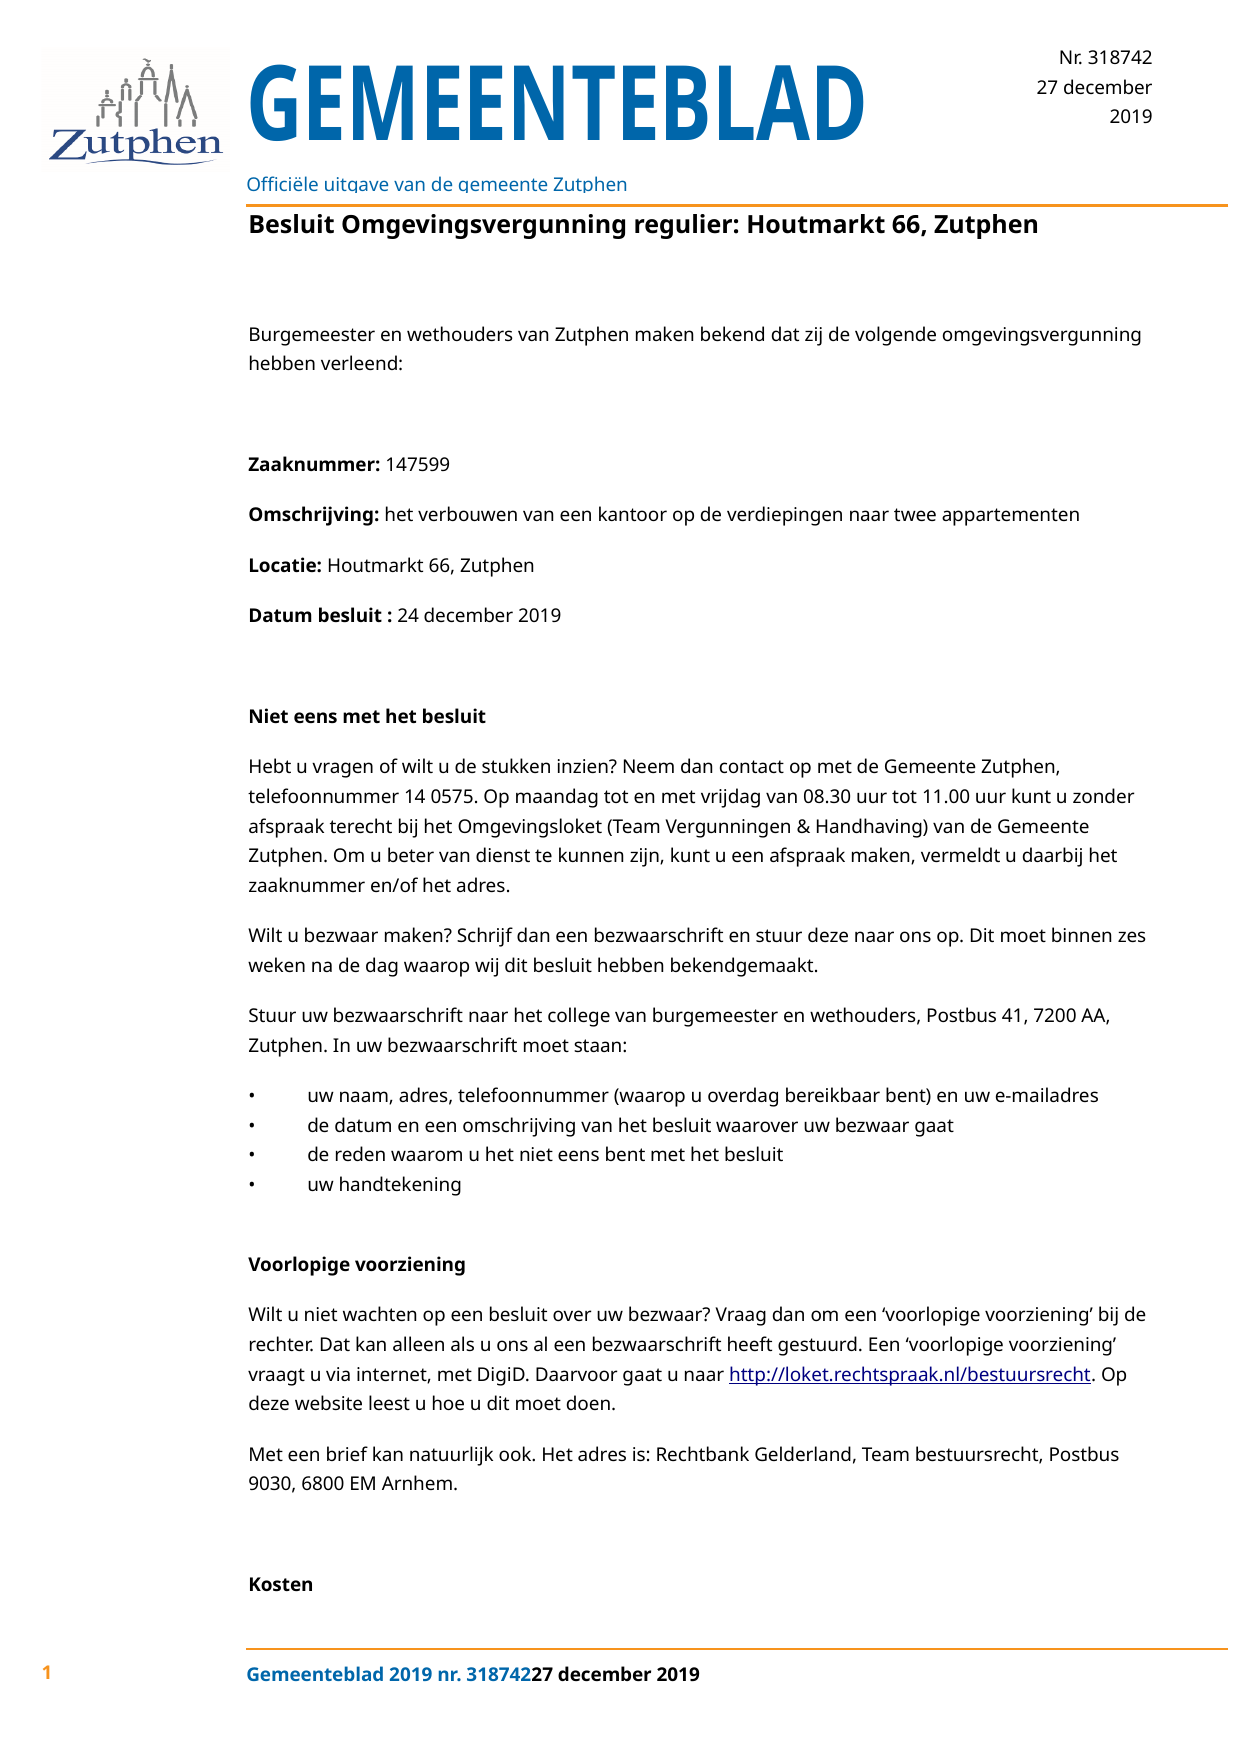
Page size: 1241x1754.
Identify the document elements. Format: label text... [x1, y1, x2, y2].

text Wilt u niet wachten op een besluit over uw bezwaar? Vraag dan om een ‘voorlopige voorziening’ bij de rechter. Dat kan alleen als u ons al een bezwaarschrift heeft gestuurd. Een ‘voorlopige voorziening’ vraagt u via internet, met DigiD. Daarvoor gaat u naar http://loket.rechtspraak.nl/bestuursrecht. Op deze website leest u hoe u dit moet doen. [248, 1302, 1152, 1416]
list uw handtekening [248, 1171, 1152, 1197]
text Datum besluit : 24 december 2019 [248, 602, 1152, 628]
text Met een brief kan natuurlijk ook. Het adres is: Rechtbank Gelderland, Team bestuursrecht, Postbus 9030, 6800 EM Arnhem. [248, 1441, 1152, 1496]
text Besluit Omgevingsvergunning regulier: Houtmarkt 66, Zutphen [248, 207, 1152, 241]
text Hebt u vragen of wilt u de stukken inzien? Neem dan contact op met de Gemeente Zutphen, telefoonnummer 14 0575. Op maandag tot en met vrijdag van 08.30 uur tot 11.00 uur kunt u zonder afspraak terecht bij het Omgevingsloket (Team Vergunningen & Handhaving) van de Gemeente Zutphen. Om u beter van dienst te kunnen zijn, kunt u een afspraak maken, vermeldt u daarbij het zaaknummer en/of het adres. [248, 754, 1152, 898]
text Burgemeester en wethouders van Zutphen maken bekend dat zij de volgende omgevingsvergunning hebben verleend: [248, 321, 1152, 376]
picture [41, 47, 231, 172]
text Wilt u bezwaar maken? Schrijf dan een bezwaarschrift en stuur deze naar ons op. Dit moet binnen zes weken na de dag waarop wij dit besluit hebben bekendgemaakt. [248, 922, 1152, 978]
text Niet eens met het besluit [248, 703, 1152, 729]
text Omschrijving: het verbouwen van een kantoor op de verdiepingen naar twee appartementen [248, 502, 1152, 527]
text Stuur uw bezwaarschrift naar het college van burgemeester en wethouders, Postbus 41, 7200 AA, Zutphen. In uw bezwaarschrift moet staan: [248, 1002, 1152, 1058]
text Voorlopige voorziening [248, 1251, 1152, 1277]
text Locatie: Houtmarkt 66, Zutphen [248, 552, 1152, 578]
list de reden waarom u het niet eens bent met het besluit [248, 1142, 1152, 1167]
list uw naam, adres, telefoonnummer (waarop u overdag bereikbaar bent) en uw e-mailadres [248, 1082, 1152, 1108]
text Kosten [248, 1571, 1152, 1597]
list de datum en een omschrijving van het besluit waarover uw bezwaar gaat [248, 1112, 1152, 1138]
text Zaaknummer: 147599 [248, 451, 1152, 477]
